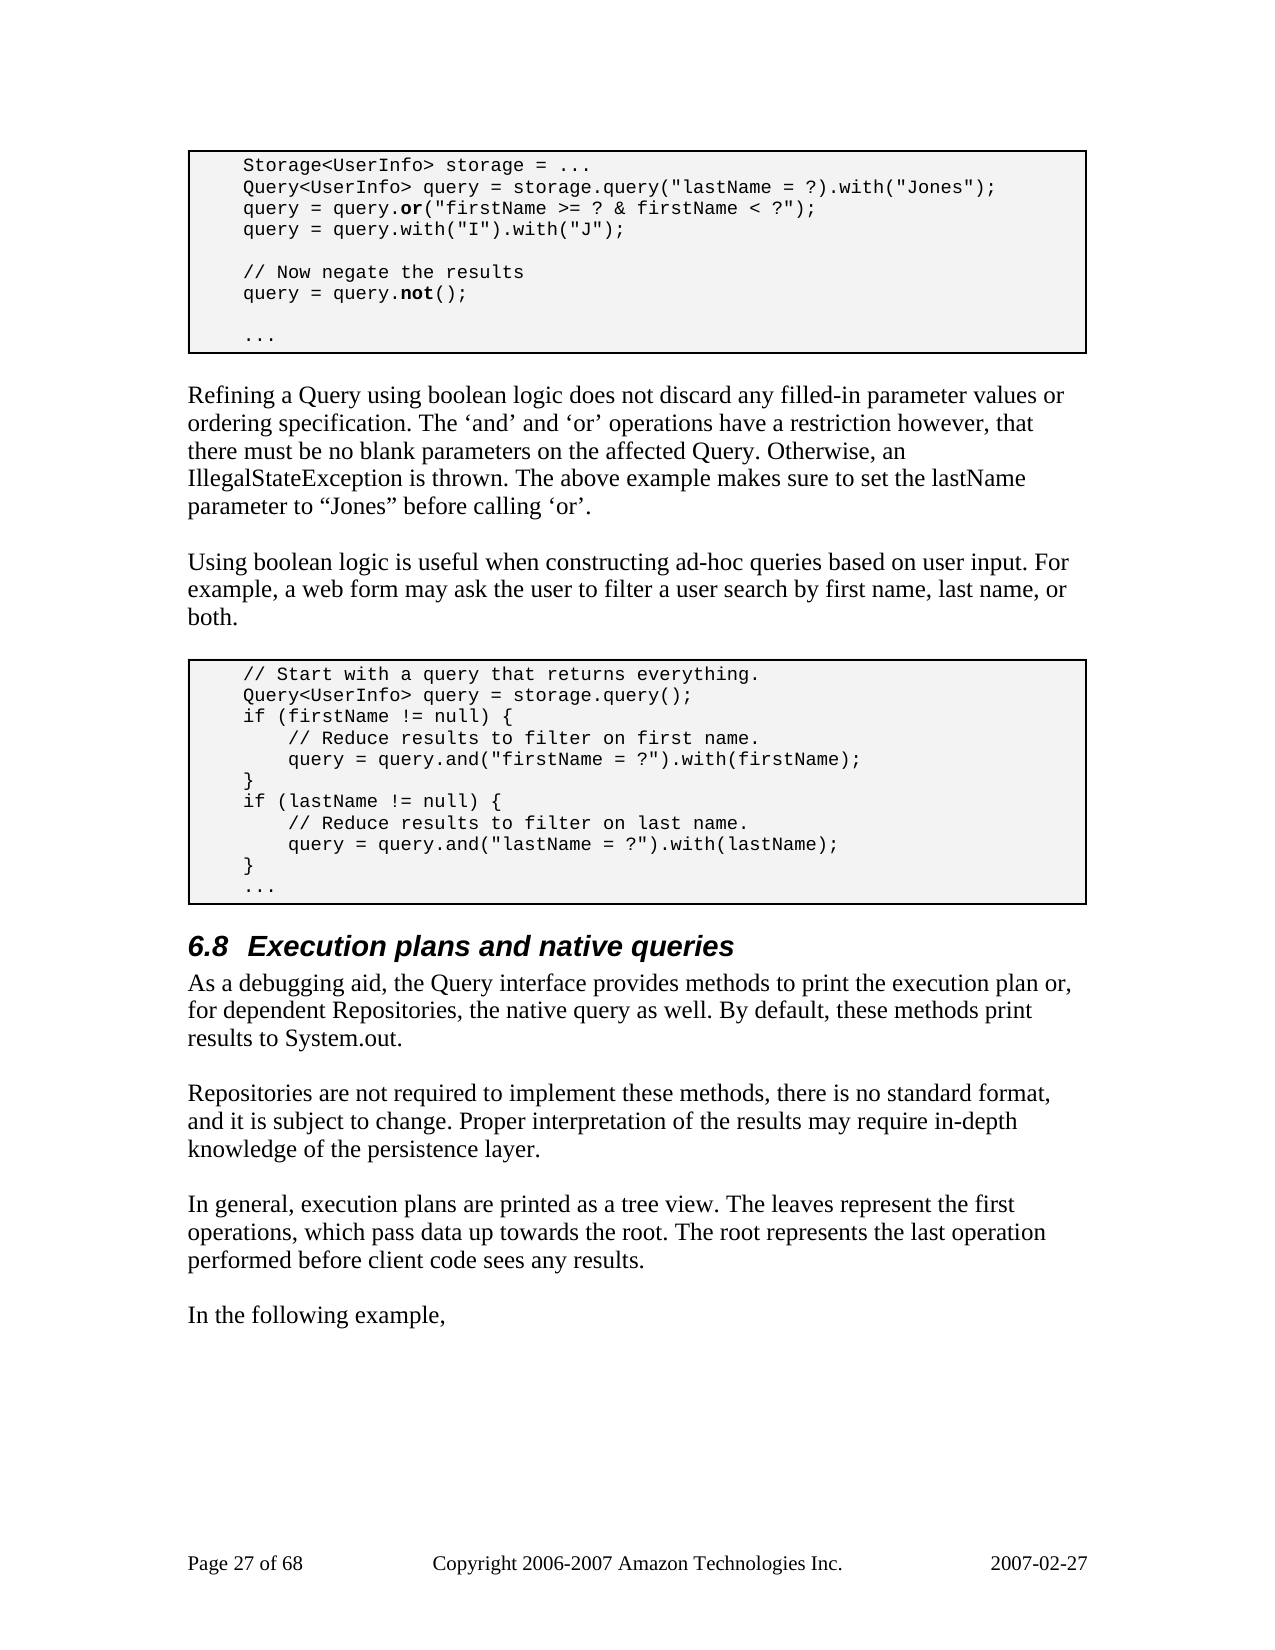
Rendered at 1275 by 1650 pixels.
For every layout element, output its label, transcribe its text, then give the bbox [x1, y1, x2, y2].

text Refining a Query using boolean logic does not discard any filled-in parameter values or ordering specification. The ‘and’ and ‘or’ operations have a restriction however, that there must be no blank parameters on the affected Query. Otherwise, an IllegalStateException is thrown. The above example makes sure to set the lastName parameter to “Jones” before calling ‘or’. [187, 381, 1087, 520]
text query = query.and("lastName = ?").with(lastName); [190, 828, 1085, 850]
text Query<UserInfo> query = storage.query(); [190, 680, 1085, 701]
text In the following example, [187, 1301, 1087, 1329]
text // Reduce results to filter on first name. [190, 722, 1085, 743]
text Repositories are not required to implement these methods, there is no standard format, and it is subject to change. Proper interpretation of the results may require in-depth knowledge of the persistence layer. [187, 1079, 1087, 1163]
text Query<UserInfo> query = storage.query("lastName = ?).with("Jones"); [190, 171, 1085, 192]
text In general, execution plans are printed as a tree view. The leaves represent the first operations, which pass data up towards the root. The root represents the last operation performed before client code sees any results. [187, 1190, 1087, 1273]
text ... [190, 320, 1085, 352]
subtitle Execution plans and native queries [187, 930, 1087, 962]
text query = query.or("firstName >= ? & firstName < ?"); [190, 192, 1085, 214]
text if (firstName != null) { [190, 701, 1085, 722]
text if (lastName != null) { [190, 786, 1085, 807]
text // Now negate the results [190, 256, 1085, 277]
text query = query.not(); [190, 277, 1085, 299]
text query = query.with("I").with("J"); [190, 214, 1085, 235]
text // Reduce results to filter on last name. [190, 807, 1085, 828]
text As a debugging aid, the Query interface provides methods to print the execution plan or, for dependent Repositories, the native query as well. By default, these methods print results to System.out. [187, 969, 1087, 1052]
text } [190, 850, 1085, 871]
text Storage<UserInfo> storage = ... [190, 152, 1085, 171]
text query = query.and("firstName = ?").with(firstName); [190, 743, 1085, 765]
text // Start with a query that returns everything. [190, 661, 1085, 680]
text Using boolean logic is useful when constructing ad-hoc queries based on user input. For example, a web form may ask the user to filter a user search by first name, last name, or both. [187, 548, 1087, 631]
text ... [190, 871, 1085, 903]
text } [190, 765, 1085, 786]
